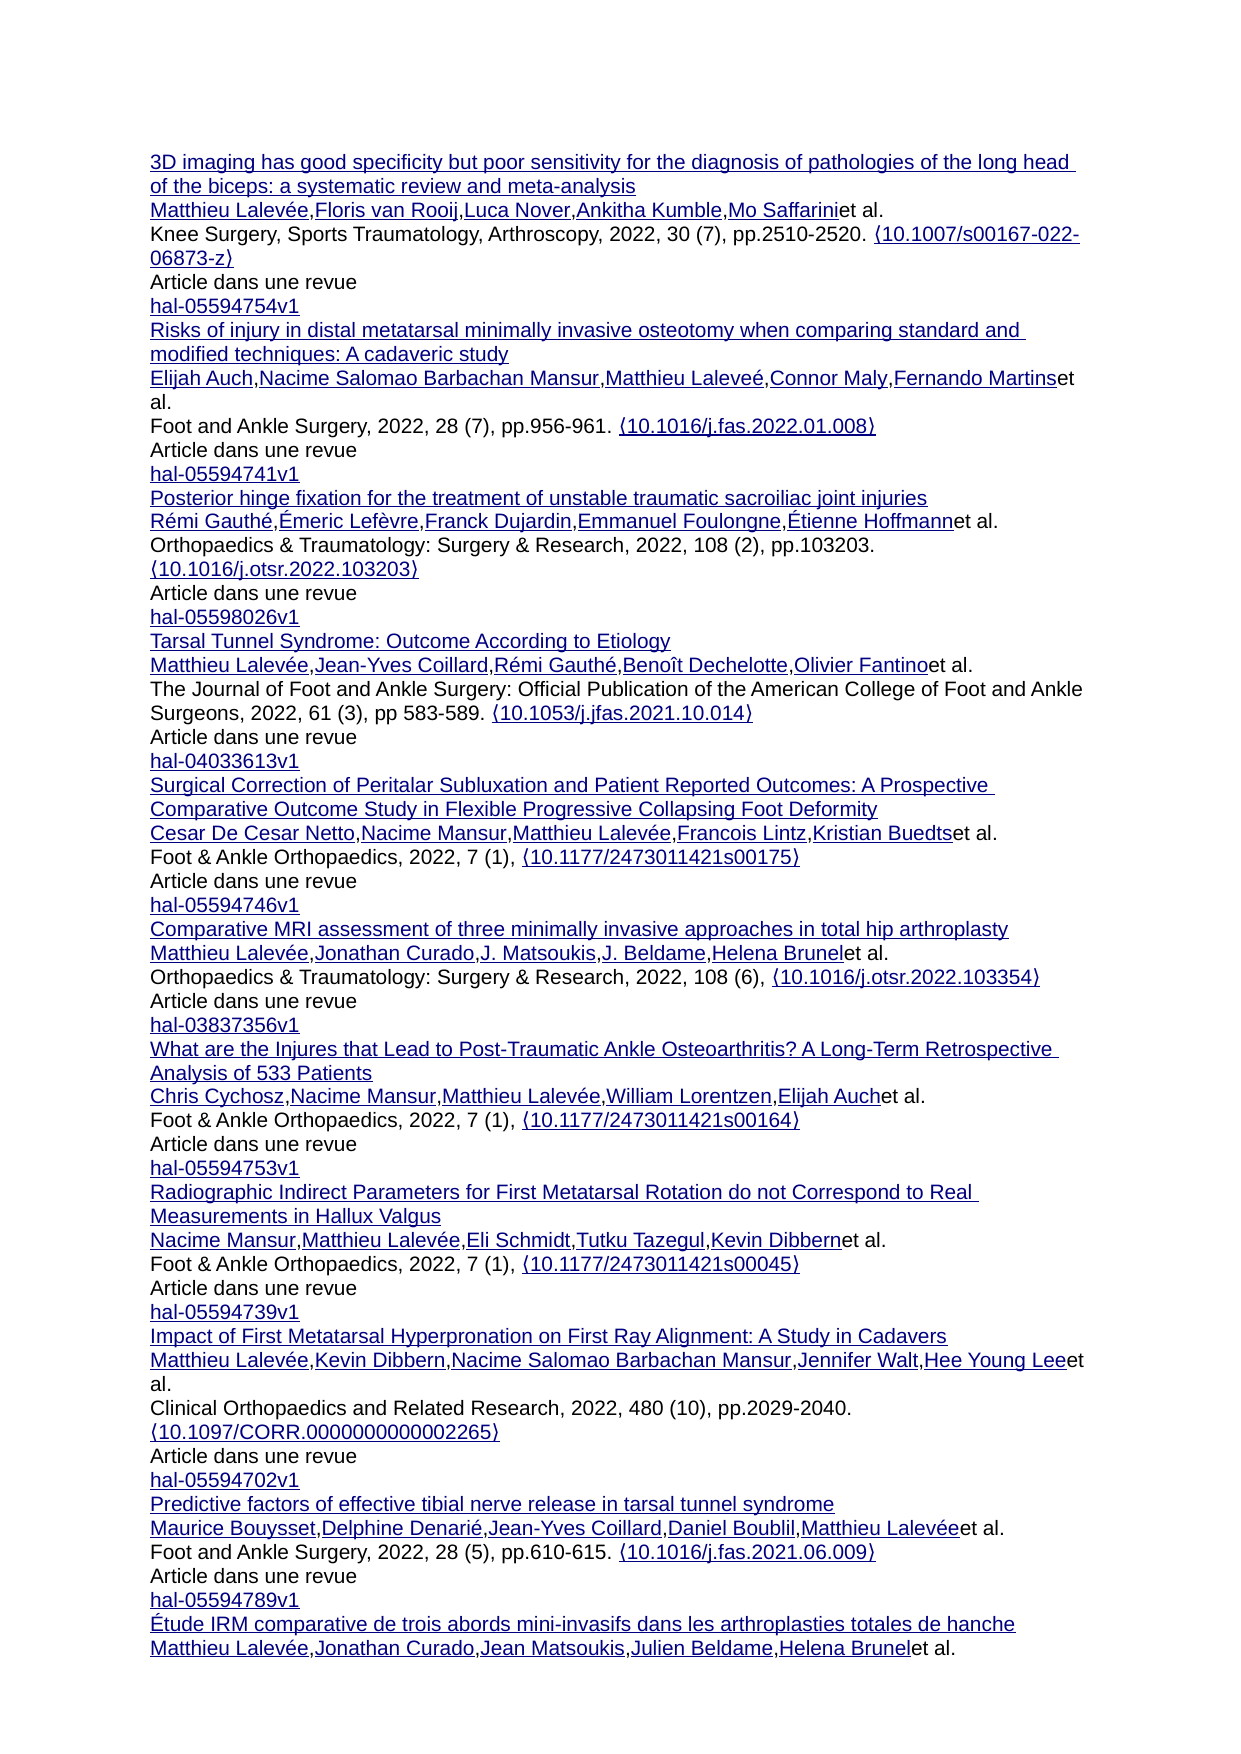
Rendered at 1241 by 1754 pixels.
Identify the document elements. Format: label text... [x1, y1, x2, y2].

table_cell Tarsal Tunnel Syndrome: Outcome According to Etiology Matthieu Lalevée,Jean-Yves Coillard,Rémi Gauthé,Benoît Dechelotte,Olivier Fantinoet al. The Journal of Foot and Ankle Surgery: Official Publication of the American College of Foot and Ankle Surgeons, 2022, 61 (3), pp 583-589. ⟨10.1053/j.jfas.2021.10.014⟩ Article dans une revue hal-04033613v1 [150, 629, 1090, 773]
table_cell Risks of injury in distal metatarsal minimally invasive osteotomy when comparing standard and modified techniques: A cadaveric study Elijah Auch,Nacime Salomao Barbachan Mansur,Matthieu Laleveé,Connor Maly,Fernando Martinset al. Foot and Ankle Surgery, 2022, 28 (7), pp.956-961. ⟨10.1016/j.fas.2022.01.008⟩ Article dans une revue hal-05594741v1 [150, 318, 1090, 485]
table_cell 3D imaging has good specificity but poor sensitivity for the diagnosis of pathologies of the long head of the biceps: a systematic review and meta‐analysis Matthieu Lalevée,Floris van Rooij,Luca Nover,Ankitha Kumble,Mo Saffariniet al. Knee Surgery, Sports Traumatology, Arthroscopy, 2022, 30 (7), pp.2510-2520. ⟨10.1007/s00167-022-06873-z⟩ Article dans une revue hal-05594754v1 [150, 150, 1090, 318]
table_cell Comparative MRI assessment of three minimally invasive approaches in total hip arthroplasty Matthieu Lalevée,Jonathan Curado,J. Matsoukis,J. Beldame,Helena Brunelet al. Orthopaedics & Traumatology: Surgery & Research, 2022, 108 (6), ⟨10.1016/j.otsr.2022.103354⟩ Article dans une revue hal-03837356v1 [150, 917, 1090, 1036]
table_cell Radiographic Indirect Parameters for First Metatarsal Rotation do not Correspond to Real Measurements in Hallux Valgus Nacime Mansur,Matthieu Lalevée,Eli Schmidt,Tutku Tazegul,Kevin Dibbernet al. Foot & Ankle Orthopaedics, 2022, 7 (1), ⟨10.1177/2473011421s00045⟩ Article dans une revue hal-05594739v1 [150, 1180, 1090, 1324]
table_cell Predictive factors of effective tibial nerve release in tarsal tunnel syndrome Maurice Bouysset,Delphine Denarié,Jean-Yves Coillard,Daniel Boublil,Matthieu Lalevéeet al. Foot and Ankle Surgery, 2022, 28 (5), pp.610-615. ⟨10.1016/j.fas.2021.06.009⟩ Article dans une revue hal-05594789v1 [150, 1492, 1090, 1611]
table_cell Surgical Correction of Peritalar Subluxation and Patient Reported Outcomes: A Prospective Comparative Outcome Study in Flexible Progressive Collapsing Foot Deformity Cesar De Cesar Netto,Nacime Mansur,Matthieu Lalevée,Francois Lintz,Kristian Buedtset al. Foot & Ankle Orthopaedics, 2022, 7 (1), ⟨10.1177/2473011421s00175⟩ Article dans une revue hal-05594746v1 [150, 773, 1090, 917]
table_cell Impact of First Metatarsal Hyperpronation on First Ray Alignment: A Study in Cadavers Matthieu Lalevée,Kevin Dibbern,Nacime Salomao Barbachan Mansur,Jennifer Walt,Hee Young Leeet al. Clinical Orthopaedics and Related Research, 2022, 480 (10), pp.2029-2040. ⟨10.1097/CORR.0000000000002265⟩ Article dans une revue hal-05594702v1 [150, 1324, 1090, 1492]
table_cell Étude IRM comparative de trois abords mini-invasifs dans les arthroplasties totales de hanche Matthieu Lalevée,Jonathan Curado,Jean Matsoukis,Julien Beldame,Helena Brunelet al. [150, 1611, 1090, 1659]
table_cell Posterior hinge fixation for the treatment of unstable traumatic sacroiliac joint injuries Rémi Gauthé,Émeric Lefèvre,Franck Dujardin,Emmanuel Foulongne,Étienne Hoffmannet al. Orthopaedics & Traumatology: Surgery & Research, 2022, 108 (2), pp.103203. ⟨10.1016/j.otsr.2022.103203⟩ Article dans une revue hal-05598026v1 [150, 485, 1090, 629]
table_cell What are the Injures that Lead to Post-Traumatic Ankle Osteoarthritis? A Long-Term Retrospective Analysis of 533 Patients Chris Cychosz,Nacime Mansur,Matthieu Lalevée,William Lorentzen,Elijah Auchet al. Foot & Ankle Orthopaedics, 2022, 7 (1), ⟨10.1177/2473011421s00164⟩ Article dans une revue hal-05594753v1 [150, 1036, 1090, 1180]
